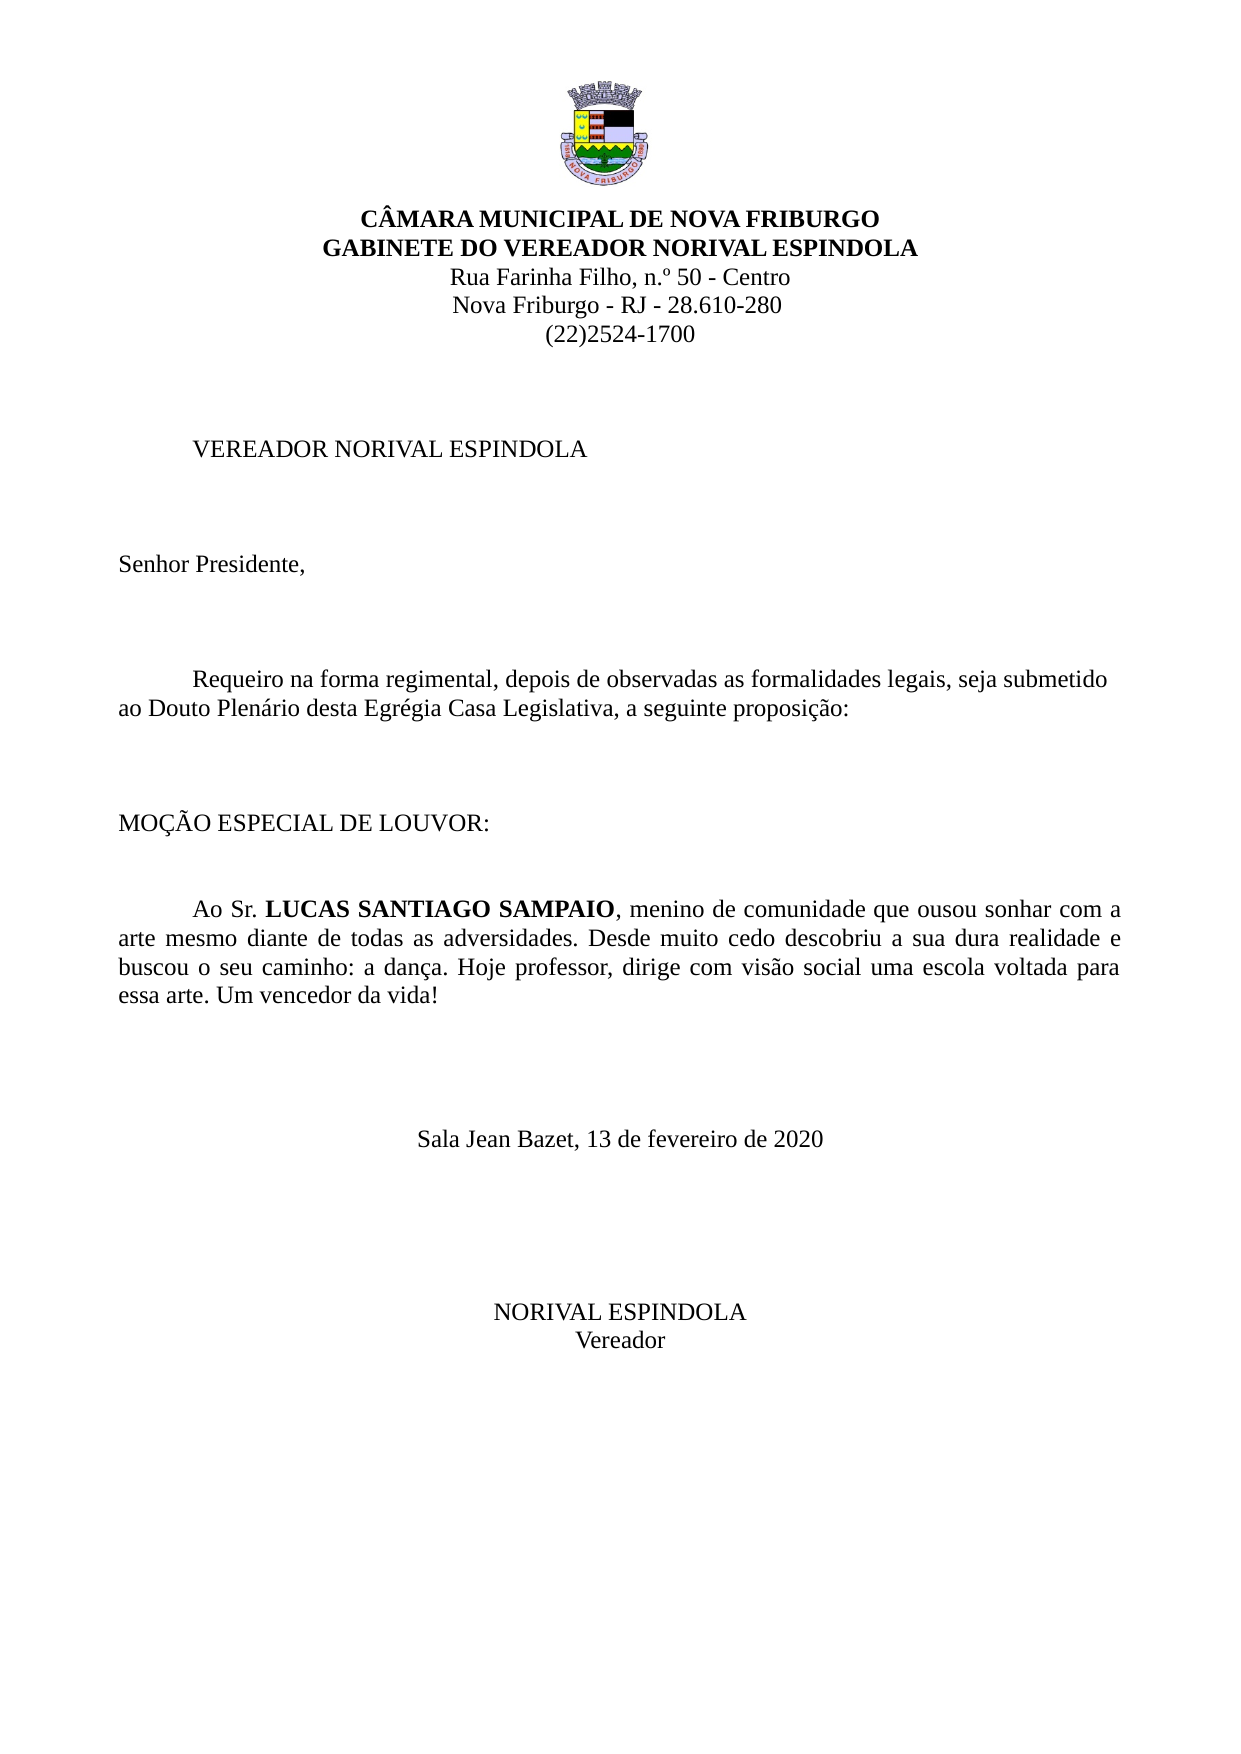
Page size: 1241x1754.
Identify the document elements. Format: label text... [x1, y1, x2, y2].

text Sala Jean Bazet, 13 de fevereiro de 2020 [118, 1124, 1122, 1153]
text Rua Farinha Filho, n.º 50 - Centro [118, 262, 1122, 291]
text (22)2524-1700 [118, 319, 1122, 348]
text Nova Friburgo - RJ - 28.610-280 [118, 291, 1122, 319]
picture [559, 80, 657, 187]
text VEREADOR NORIVAL ESPINDOLA [118, 434, 1122, 463]
text Requeiro na forma regimental, depois de observadas as formalidades legais, seja submetido ao Douto Plenário desta Egrégia Casa Legislativa, a seguinte proposição: [118, 664, 1122, 722]
text GABINETE DO VEREADOR NORIVAL ESPINDOLA [118, 233, 1122, 262]
text NORIVAL ESPINDOLA [118, 1297, 1122, 1326]
text Senhor Presidente, [118, 549, 1122, 578]
text Vereador [118, 1326, 1122, 1354]
text MOÇÃO ESPECIAL DE LOUVOR: [118, 808, 1122, 837]
text CÂMARA MUNICIPAL DE NOVA FRIBURGO [118, 204, 1122, 233]
text Ao Sr. LUCAS SANTIAGO SAMPAIO, menino de comunidade que ousou sonhar com a arte mesmo diante de todas as adversidades. Desde muito cedo descobriu a sua dura realidade e buscou o seu caminho: a dança. Hoje professor, dirige com visão social uma escola voltada para essa arte. Um vencedor da vida! [118, 894, 1122, 1009]
